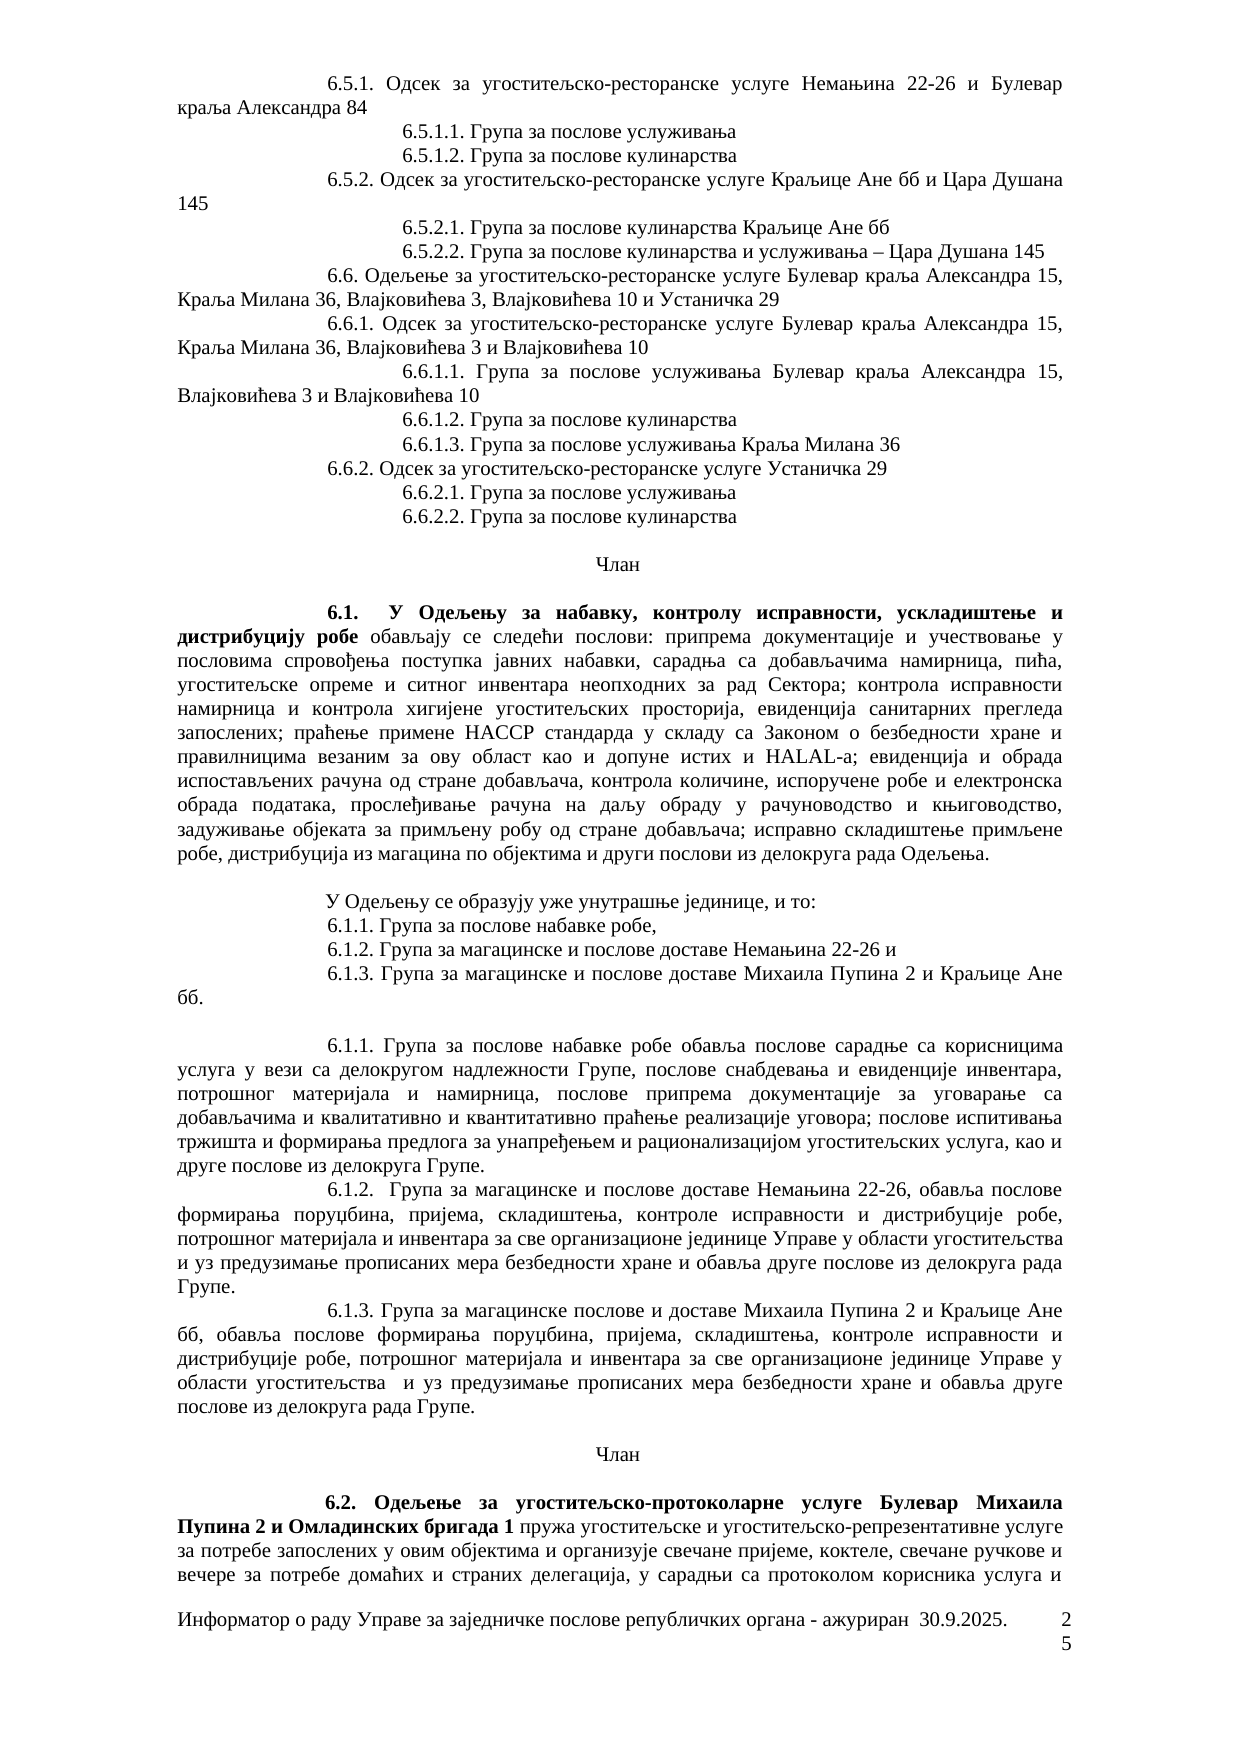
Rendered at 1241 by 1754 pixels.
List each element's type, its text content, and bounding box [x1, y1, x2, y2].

text 6.6.2.1. Група за послове услуживања [177, 479, 1063, 504]
text Члан [177, 1442, 1063, 1466]
text 6.5.2.1. Група за послове кулинарства Краљице Ане бб [177, 215, 1063, 239]
text 6.1.1. Група за послове набавке робе, [177, 913, 1063, 937]
text 6.5.1.2. Група за послове кулинарства [177, 143, 1063, 167]
text 6.1.2. Група за магацинске и послове доставе Немањина 22-26 и [177, 937, 1063, 961]
text Члан [177, 552, 1063, 576]
text 6.5.1. Одсек за угоститељско-ресторанске услуге Немањина 22-26 и Булевар краља Александра 84 [177, 71, 1063, 119]
text 6.1.3. Група за магацинске и послове доставе Михаила Пупина 2 и Краљице Ане бб. [177, 961, 1063, 1009]
text 6.6.1. Одсек за угоститељско-ресторанске услуге Булевар краља Александра 15, Краља Милана 36, Влајковићева 3 и Влајковићева 10 [177, 311, 1063, 359]
text 6.5.2. Одсек за угоститељско-ресторанске услуге Краљице Ане бб и Цара Душана 145 [177, 167, 1063, 215]
text 6.1.2. Група за магацинске и послове доставе Немањина 22-26, обавља послове формирања поруџбина, пријема, складиштења, контроле исправности и дистрибуције робе, потрошног материјала и инвентара за све организационе јединице Управе у области угоститељства и уз предузимање прописаних мера безбедности хране и обавља друге послове из делокруга рада Групе. [177, 1177, 1063, 1298]
text 6.1.3. Група за магацинске послове и доставе Михаила Пупина 2 и Краљице Ане бб, обавља послове формирања поруџбина, пријема, складиштења, контроле исправности и дистрибуције робе, потрошног материјала и инвентара за све организационе јединице Управе у области угоститељства и уз предузимање прописаних мера безбедности хране и обавља друге послове из делокруга рада Групе. [177, 1298, 1063, 1418]
text 6.5.2.2. Група за послове кулинарства и услуживања – Цара Душана 145 [177, 239, 1063, 263]
text 6.1. У Одељењу за набавку, контролу исправности, ускладиштење и дистрибуцију робе обављају се следећи послови: припрема документације и учествовање у пословима спровођења поступка јавних набавки, сарадња са добављачима намирница, пића, угоститељске опреме и ситног инвентара неопходних за рад Сектора; контрола исправности намирница и контрола хигијене угоститељских просторија, евиденција санитарних прегледа запослених; праћење примене НАССР стандарда у складу са Законом о безбедности хране и правилницима везаним за ову област као и допуне истих и HALAL-a; евиденција и обрада испостављених рачуна од стране добављача, контрола количине, испоручене робе и електронска обрада података, прослеђивање рачуна на даљу обраду у рачуноводство и књиговодство, задуживање објеката за примљену робу од стране добављача; исправно складиштење примљене робе, дистрибуција из магацина по објектима и други послови из делокруга рада Одељења. [177, 600, 1063, 864]
text 6.5.1.1. Група за послове услуживања [177, 119, 1063, 143]
text 6.6.1.3. Група за послове услуживања Краља Милана 36 [177, 431, 1063, 456]
text 6.6.1.1. Група за послове услуживања Булевар краља Александра 15, Влајковићева 3 и Влајковићева 10 [177, 359, 1063, 407]
text 6.1.1. Група за пословe набавке робе обавља послове сарадње са корисницима услуга у вези са делокругом надлежности Групе, послове снабдевања и евиденције инвентара, потрошног материјала и намирница, послове припрема документације за уговарање са добављачима и квалитативно и квантитативно праћење реализације уговора; послове испитивања тржишта и формирања предлога за унапређењем и рационализацијом угоститељских услуга, као и друге послове из делокруга Групе. [177, 1033, 1063, 1177]
text 6.6. Одељење за угоститељско-ресторанске услуге Булевар краља Александра 15, Краља Милана 36, Влајковићева 3, Влајковићева 10 и Устаничка 29 [177, 263, 1063, 311]
text 6.6.2. Одсек за угоститељско-ресторанске услуге Устаничка 29 [177, 456, 1063, 479]
text 6.6.1.2. Група за послове кулинарства [177, 407, 1063, 431]
text 6.2. Одељење за угоститељско-протоколарне услуге Булевар Михаила Пупина 2 и Омладинских бригада 1 пружа угоститељске и угоститељско-репрезентативне услуге за потребе запослених у овим објектима и организује свечане пријеме, коктеле, свечане ручкове и вечере за потребе домаћих и страних делегација, у сарадњи са протоколом корисника услуга и [177, 1490, 1063, 1586]
text 6.6.2.2. Група за послове кулинарства [177, 504, 1063, 528]
text У Одeљењу се образују уже унутрашње јединице, и то: [177, 889, 1063, 913]
